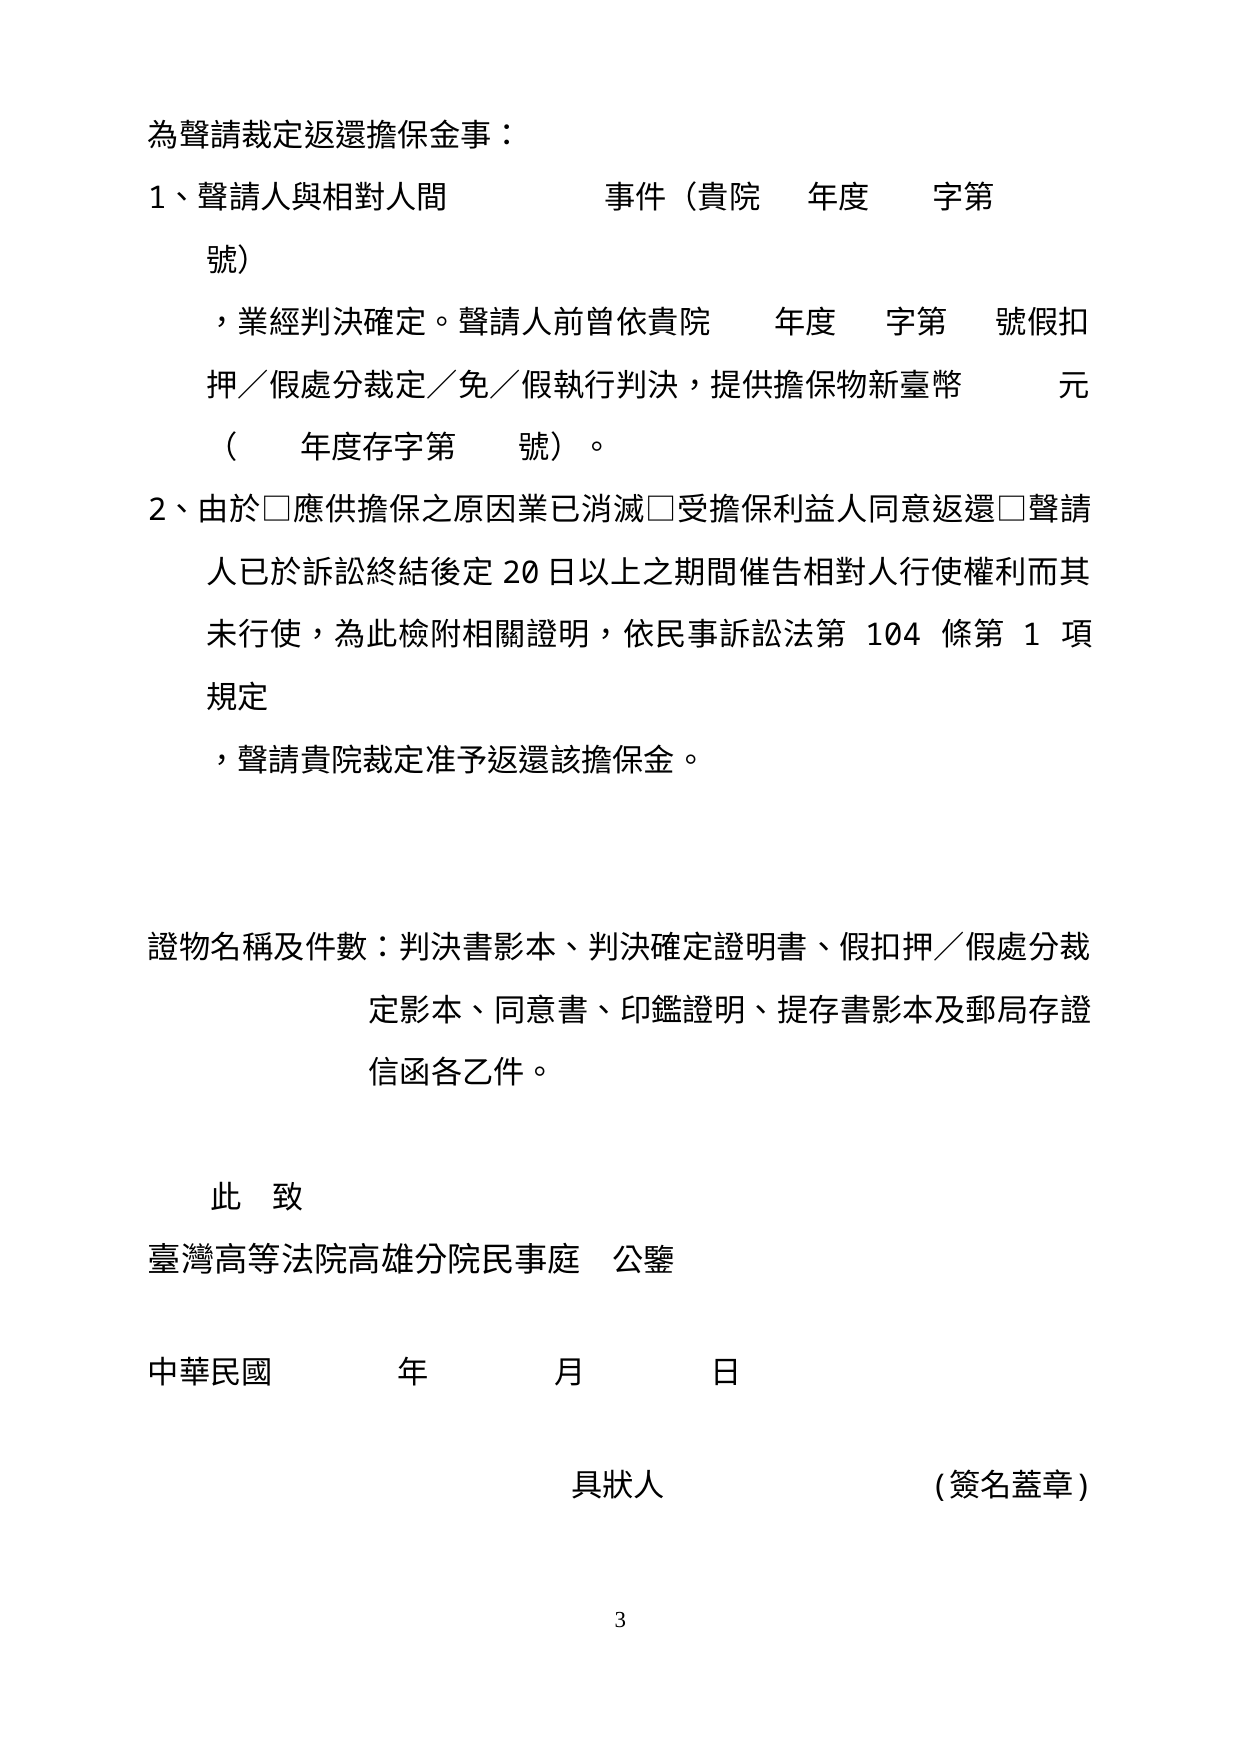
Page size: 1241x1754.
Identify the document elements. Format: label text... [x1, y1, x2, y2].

text 具狀人 (簽名蓋章) [148, 1441, 1092, 1503]
text 為聲請裁定返還擔保金事： [148, 91, 1092, 153]
list 聲請人與相對人間 事件（貴院 年度 字第 號） [148, 153, 1092, 278]
text 中華民國 年 月 日 [148, 1328, 1092, 1391]
text ，業經判決確定。聲請人前曾依貴院 年度 字第 號假扣押∕假處分裁定∕免∕假執行判決，提供擔保物新臺幣 元（ 年度存字第 號）。 [206, 278, 1092, 466]
text 臺灣高等法院高雄分院民事庭 公鑒 [148, 1216, 1092, 1278]
text 此 致 [148, 1153, 1092, 1216]
list 由於□應供擔保之原因業已消滅□受擔保利益人同意返還□聲請人已於訴訟終結後定20日以上之期間催告相對人行使權利而其未行使，為此檢附相關證明，依民事訴訟法第 104 條第 1 項規定 [148, 466, 1092, 716]
text ，聲請貴院裁定准予返還該擔保金。 [206, 716, 1092, 778]
text 證物名稱及件數：判決書影本、判決確定證明書、假扣押∕假處分裁定影本、同意書、印鑑證明、提存書影本及郵局存證信函各乙件。 [148, 903, 1092, 1091]
